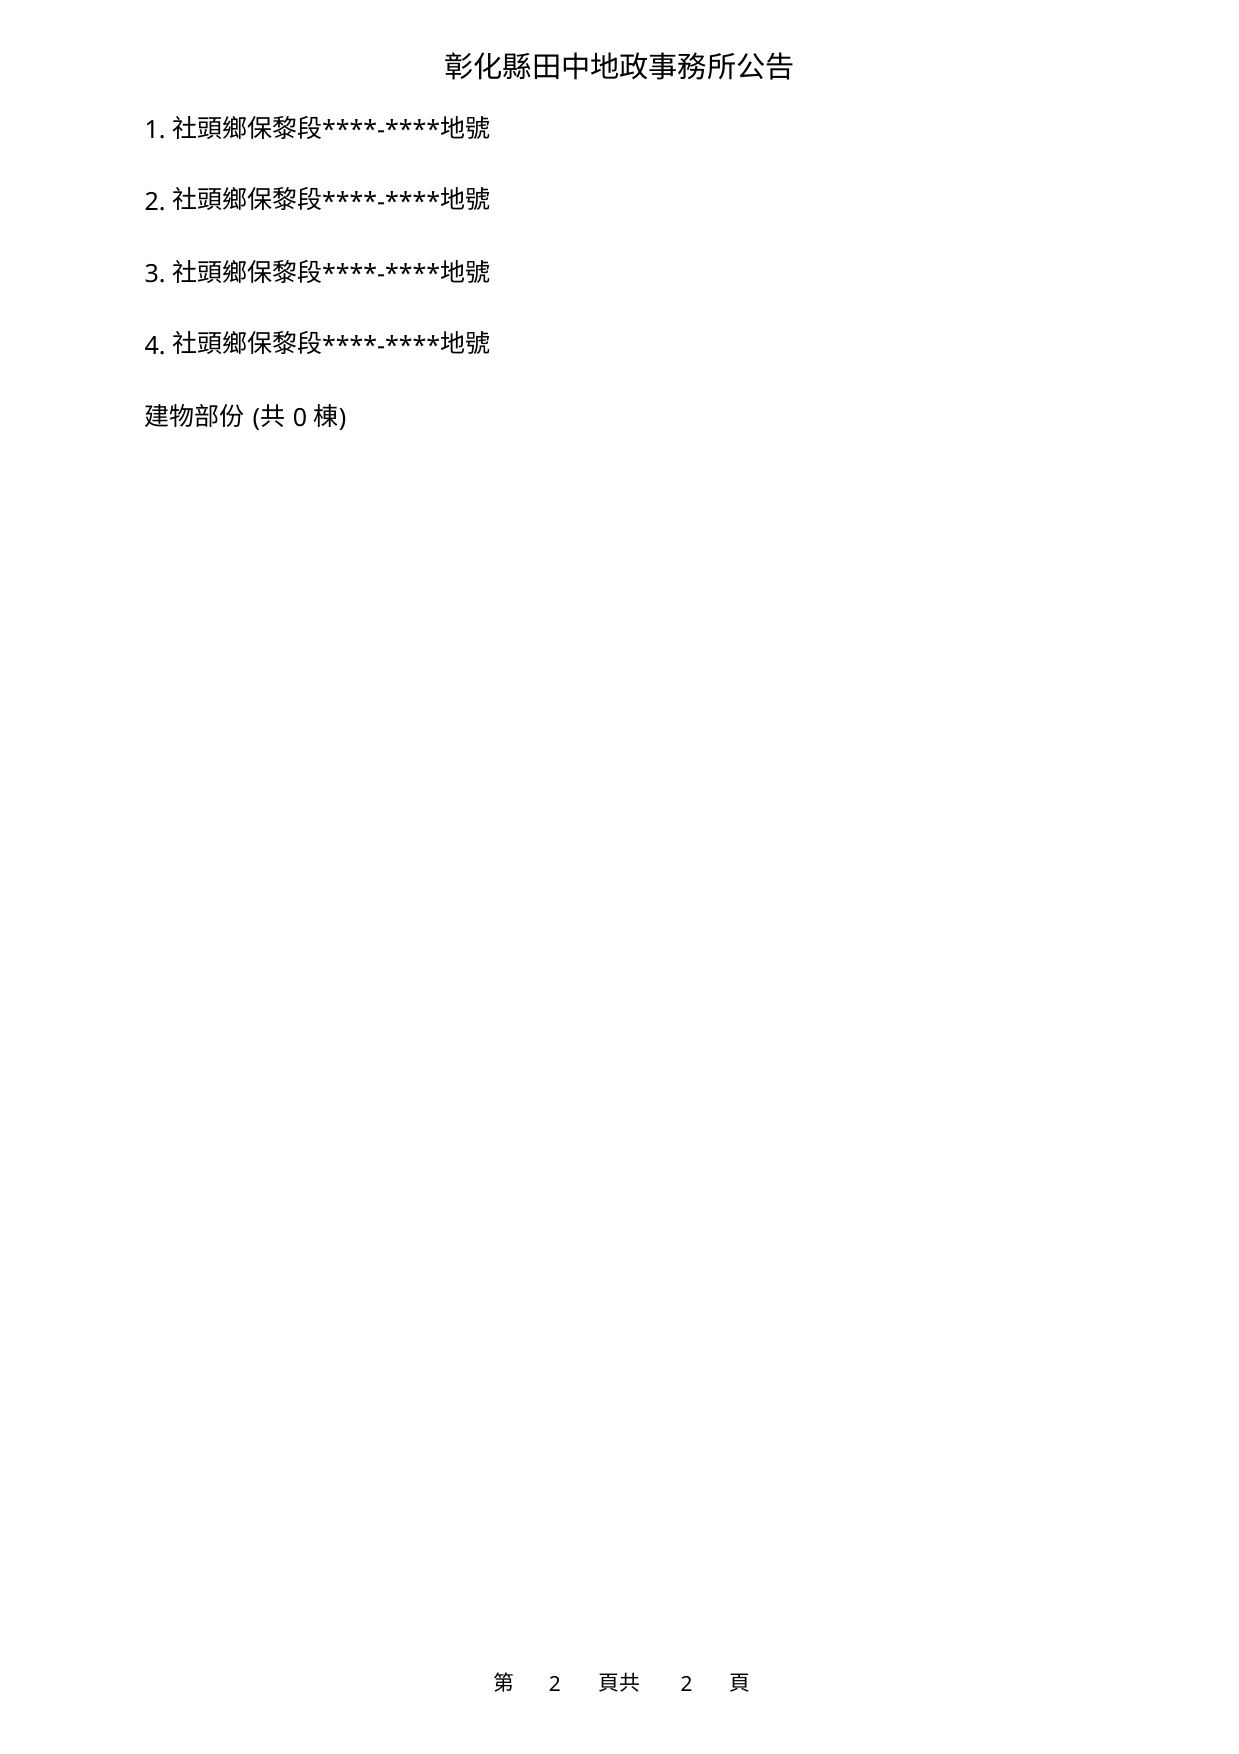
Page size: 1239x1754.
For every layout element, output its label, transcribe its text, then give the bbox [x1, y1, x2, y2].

table_cell [1177, 166, 1239, 238]
table_cell 3. 社頭鄉保黎段****-****地號 [62, 239, 1177, 310]
table_cell [1177, 41, 1239, 94]
table_cell [62, 454, 483, 1663]
table_cell [0, 454, 62, 1663]
table_cell 建物部份 (共 0 棟) [62, 383, 1177, 454]
table_cell 頁 [720, 1663, 760, 1704]
table_cell [0, 95, 62, 166]
table_cell 2 [524, 1663, 585, 1704]
table_cell [0, 1663, 62, 1704]
table_cell 彰化縣田中地政事務所公告 [62, 41, 1177, 94]
table_cell 2. 社頭鄉保黎段****-****地號 [62, 166, 1177, 238]
table_cell 2 [653, 1663, 719, 1704]
table_cell [0, 239, 62, 310]
table_header [1177, 0, 1239, 41]
table_cell [0, 310, 62, 382]
table_cell [1177, 454, 1239, 1663]
table_cell [483, 454, 523, 1663]
table_cell 4. 社頭鄉保黎段****-****地號 [62, 310, 1177, 382]
table_cell [0, 383, 62, 454]
table_header [585, 0, 653, 41]
table_cell 1. 社頭鄉保黎段****-****地號 [62, 95, 1177, 166]
table_cell [760, 1663, 1177, 1704]
table_header [0, 0, 62, 41]
table_header [760, 0, 1177, 41]
table_cell 頁共 [585, 1663, 653, 1704]
table_cell [1177, 95, 1239, 166]
table_cell [760, 454, 1177, 1663]
table_header [483, 0, 523, 41]
table_header [653, 0, 719, 41]
table_cell [585, 454, 653, 1663]
table_cell [1177, 1663, 1239, 1704]
table_header [720, 0, 760, 41]
table_cell [0, 166, 62, 238]
table_cell 第 [483, 1663, 523, 1704]
table_cell [1177, 239, 1239, 310]
table_cell [720, 454, 760, 1663]
table_cell [62, 1663, 483, 1704]
table_header [62, 0, 483, 41]
table_cell [1177, 310, 1239, 382]
table_cell [1177, 383, 1239, 454]
table_header [524, 0, 585, 41]
table_cell [524, 454, 585, 1663]
table_cell [653, 454, 719, 1663]
table_cell [0, 41, 62, 94]
